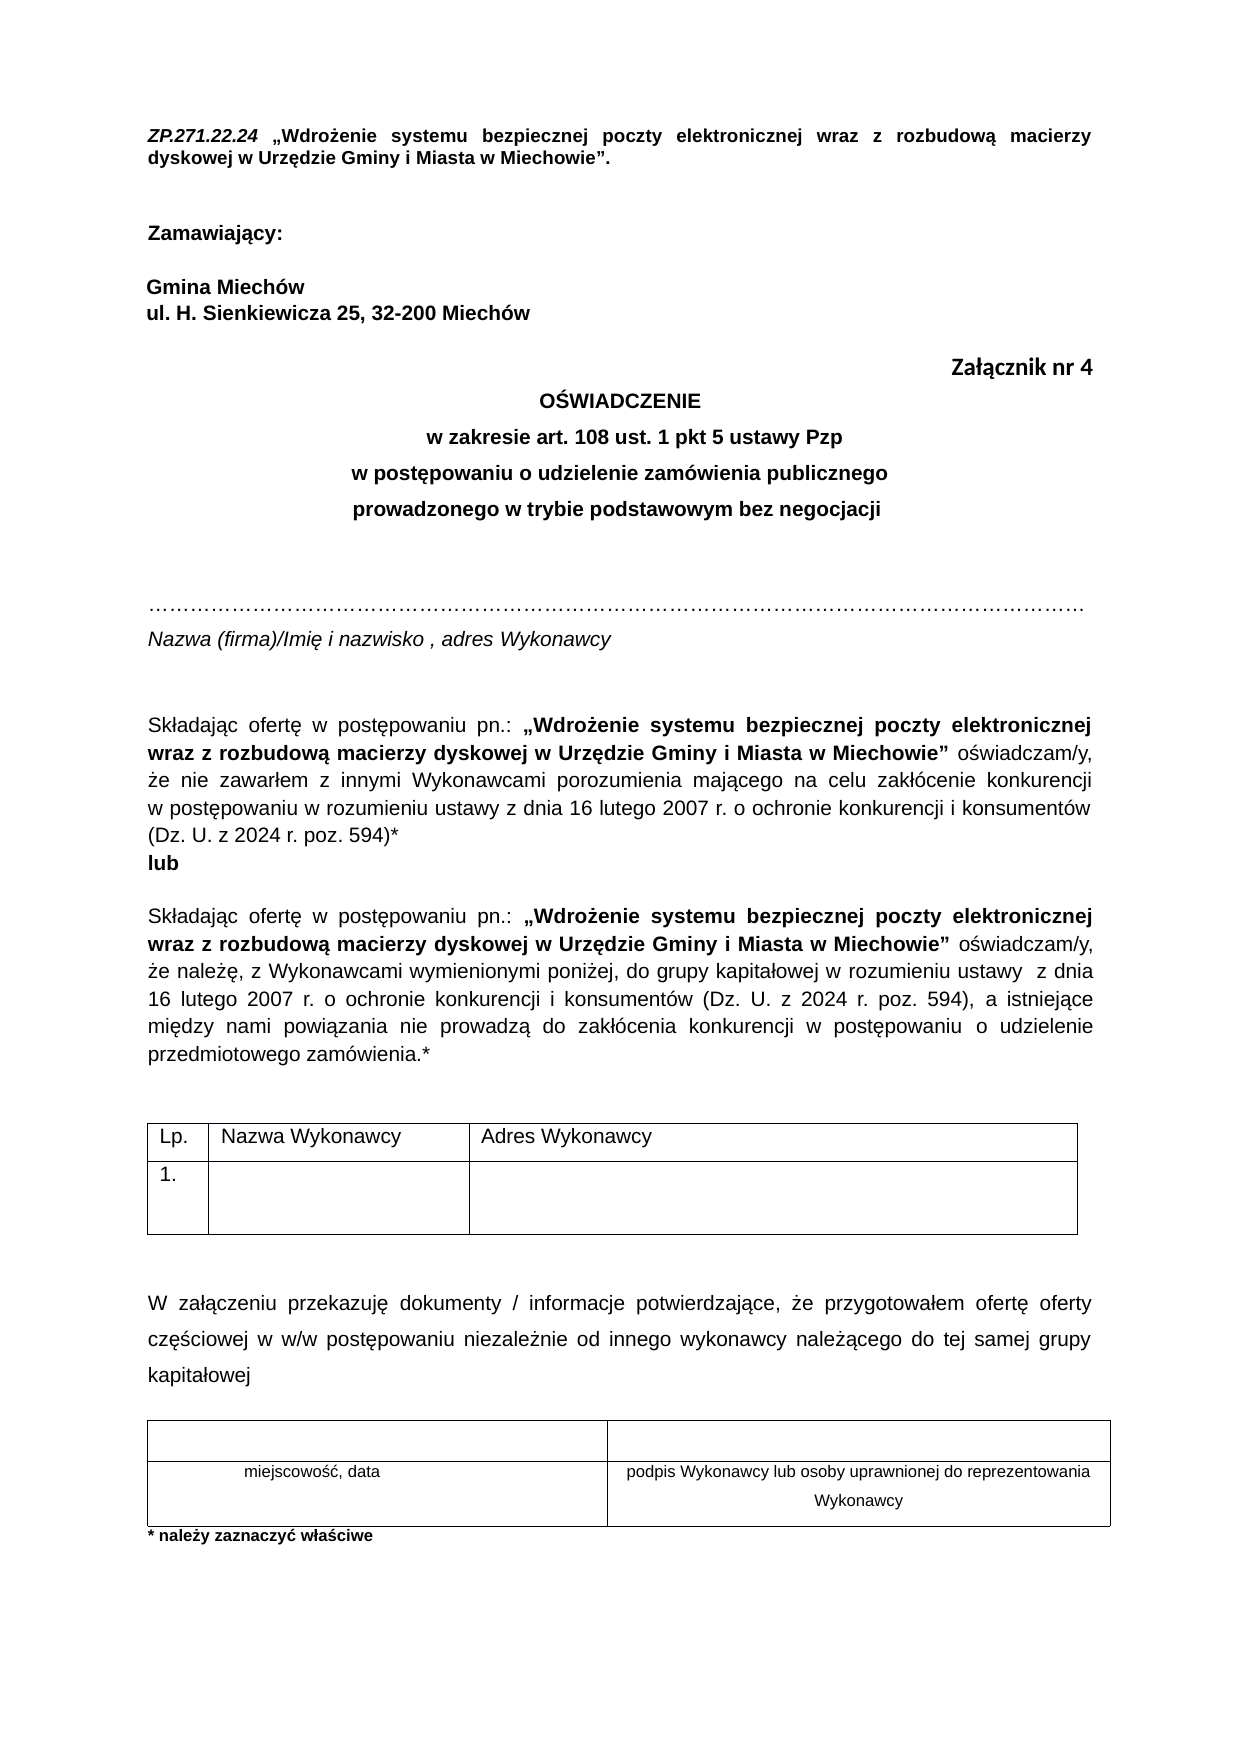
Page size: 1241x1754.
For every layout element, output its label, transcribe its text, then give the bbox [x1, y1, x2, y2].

text Nazwa (firma)/Imię i nazwisko , adres Wykonawcy [148, 627, 1093, 651]
text prowadzonego w trybie podstawowym bez negocjacji [177, 497, 1057, 521]
table_cell [470, 1162, 1077, 1233]
text ul. H. Sienkiewicza 25, 32-200 Miechów [146, 301, 1093, 324]
table_cell podpis Wykonawcy lub osoby uprawnionej do reprezentowania Wykonawcy [608, 1462, 1110, 1526]
table_header Nazwa Wykonawcy [209, 1124, 469, 1161]
text Zamawiający: [148, 221, 1093, 245]
text ZP.271.22.24 „Wdrożenie systemu bezpiecznej poczty elektronicznej wraz z rozbudową macierzy dyskowej w Urzędzie Gminy i Miasta w Miechowie”. [148, 125, 1093, 168]
table_header [148, 1421, 607, 1461]
table_header [608, 1421, 1110, 1461]
text w zakresie art. 108 ust. 1 pkt 5 ustawy Pzp [177, 425, 1093, 449]
text ……………………………………………………………………………………………………………………… [148, 591, 1093, 615]
text OŚWIADCZENIE [148, 389, 1093, 413]
text W załączeniu przekazuję dokumenty / informacje potwierdzające, że przygotowałem ofertę oferty częściowej w w/w postępowaniu niezależnie od innego wykonawcy należącego do tej samej grupy kapitałowej [148, 1291, 1093, 1387]
table_cell 1. [148, 1162, 208, 1233]
table_cell [209, 1162, 469, 1233]
text * należy zaznaczyć właściwe [148, 1527, 1093, 1545]
table_cell miejscowość, data [148, 1462, 607, 1526]
text Składając ofertę w postępowaniu pn.: „Wdrożenie systemu bezpiecznej poczty elektronicznej wraz z rozbudową macierzy dyskowej w Urzędzie Gminy i Miasta w Miechowie” oświadczam/y, że nie zawarłem z innymi Wykonawcami porozumienia mającego na celu zakłócenie konkurencji w postępowaniu w rozumieniu ustawy z dnia 16 lutego 2007 r. o ochronie konkurencji i konsumentów (Dz. U. z 2024 r. poz. 594)* [148, 713, 1093, 847]
table_header Lp. [148, 1124, 208, 1161]
table_header Adres Wykonawcy [470, 1124, 1077, 1161]
text Składając ofertę w postępowaniu pn.: „Wdrożenie systemu bezpiecznej poczty elektronicznej wraz z rozbudową macierzy dyskowej w Urzędzie Gminy i Miasta w Miechowie” oświadczam/y, że należę, z Wykonawcami wymienionymi poniżej, do grupy kapitałowej w rozumieniu ustawy z dnia 16 lutego 2007 r. o ochronie konkurencji i konsumentów (Dz. U. z 2024 r. poz. 594), a istniejące między nami powiązania nie prowadzą do zakłócenia konkurencji w postępowaniu o udzielenie przedmiotowego zamówienia.* [148, 904, 1093, 1065]
text w postępowaniu o udzielenie zamówienia publicznego [177, 461, 1063, 485]
text lub [148, 850, 1033, 874]
text Załącznik nr 4 [148, 352, 1093, 382]
text Gmina Miechów [146, 275, 1093, 299]
